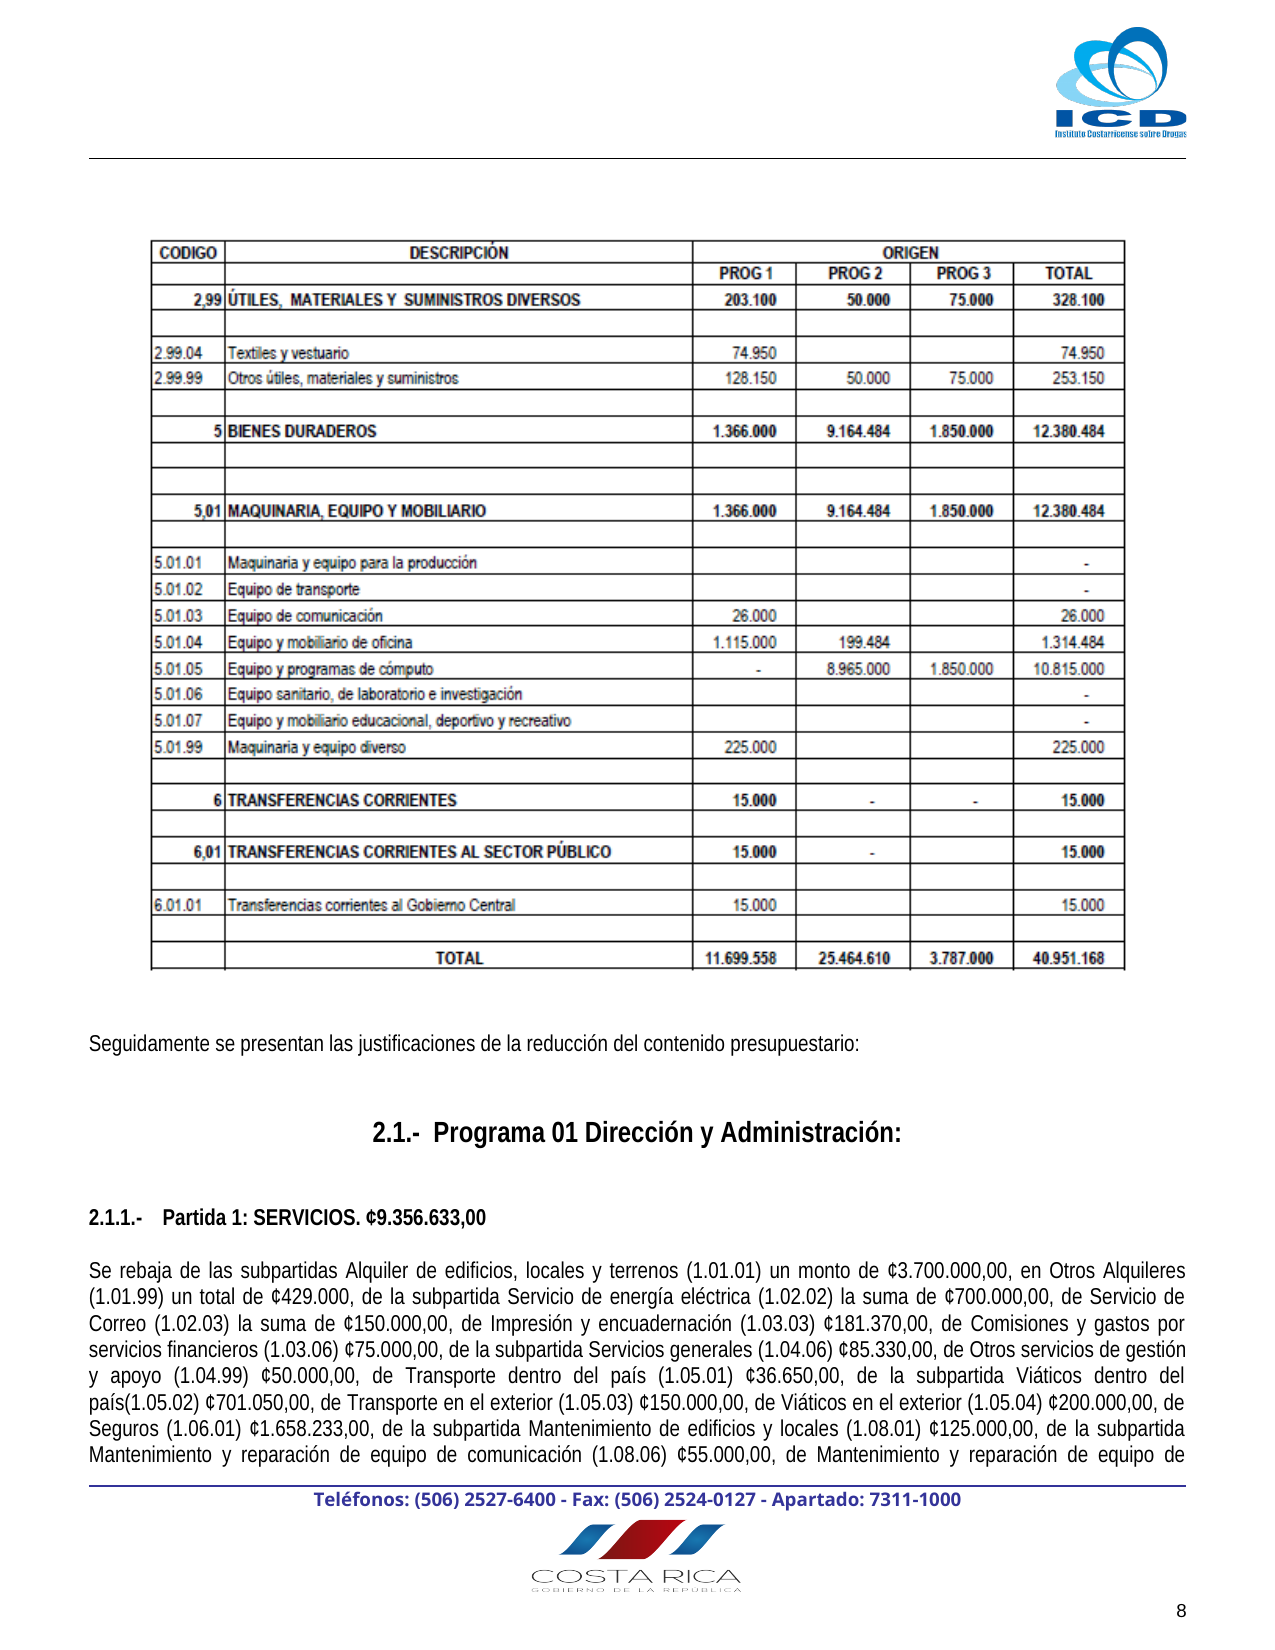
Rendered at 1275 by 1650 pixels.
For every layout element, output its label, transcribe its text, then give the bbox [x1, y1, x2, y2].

text Se rebaja de las subpartidas Alquiler de edificios, locales y terrenos (1.01.01) un monto de ¢3.700.000,00, en Otros Alquileres (1.01.99) un total de ¢429.000, de la subpartida Servicio de energía eléctrica (1.02.02) la suma de ¢700.000,00, de Servicio de Correo (1.02.03) la suma de ¢150.000,00, de Impresión y encuadernación (1.03.03) ¢181.370,00, de Comisiones y gastos por servicios financieros (1.03.06) ¢75.000,00, de la subpartida Servicios generales (1.04.06) ¢85.330,00, de Otros servicios de gestión y apoyo (1.04.99) ¢50.000,00, de Transporte dentro del país (1.05.01) ¢36.650,00, de la subpartida Viáticos dentro del país(1.05.02) ¢701.050,00, de Transporte en el exterior (1.05.03) ¢150.000,00, de Viáticos en el exterior (1.05.04) ¢200.000,00, de Seguros (1.06.01) ¢1.658.233,00, de la subpartida Mantenimiento de edificios y locales (1.08.01) ¢125.000,00, de la subpartida Mantenimiento y reparación de equipo de comunicación (1.08.06) ¢55.000,00, de Mantenimiento y reparación de equipo de [89, 1257, 1186, 1468]
text 2.1.- Programa 01 Dirección y Administración: [89, 1116, 1186, 1149]
text 2.1.1.- Partida 1: SERVICIOS. ¢9.356.633,00 [89, 1204, 1186, 1230]
text Seguidamente se presentan las justificaciones de la reducción del contenido presupuestario: [89, 1029, 1186, 1056]
